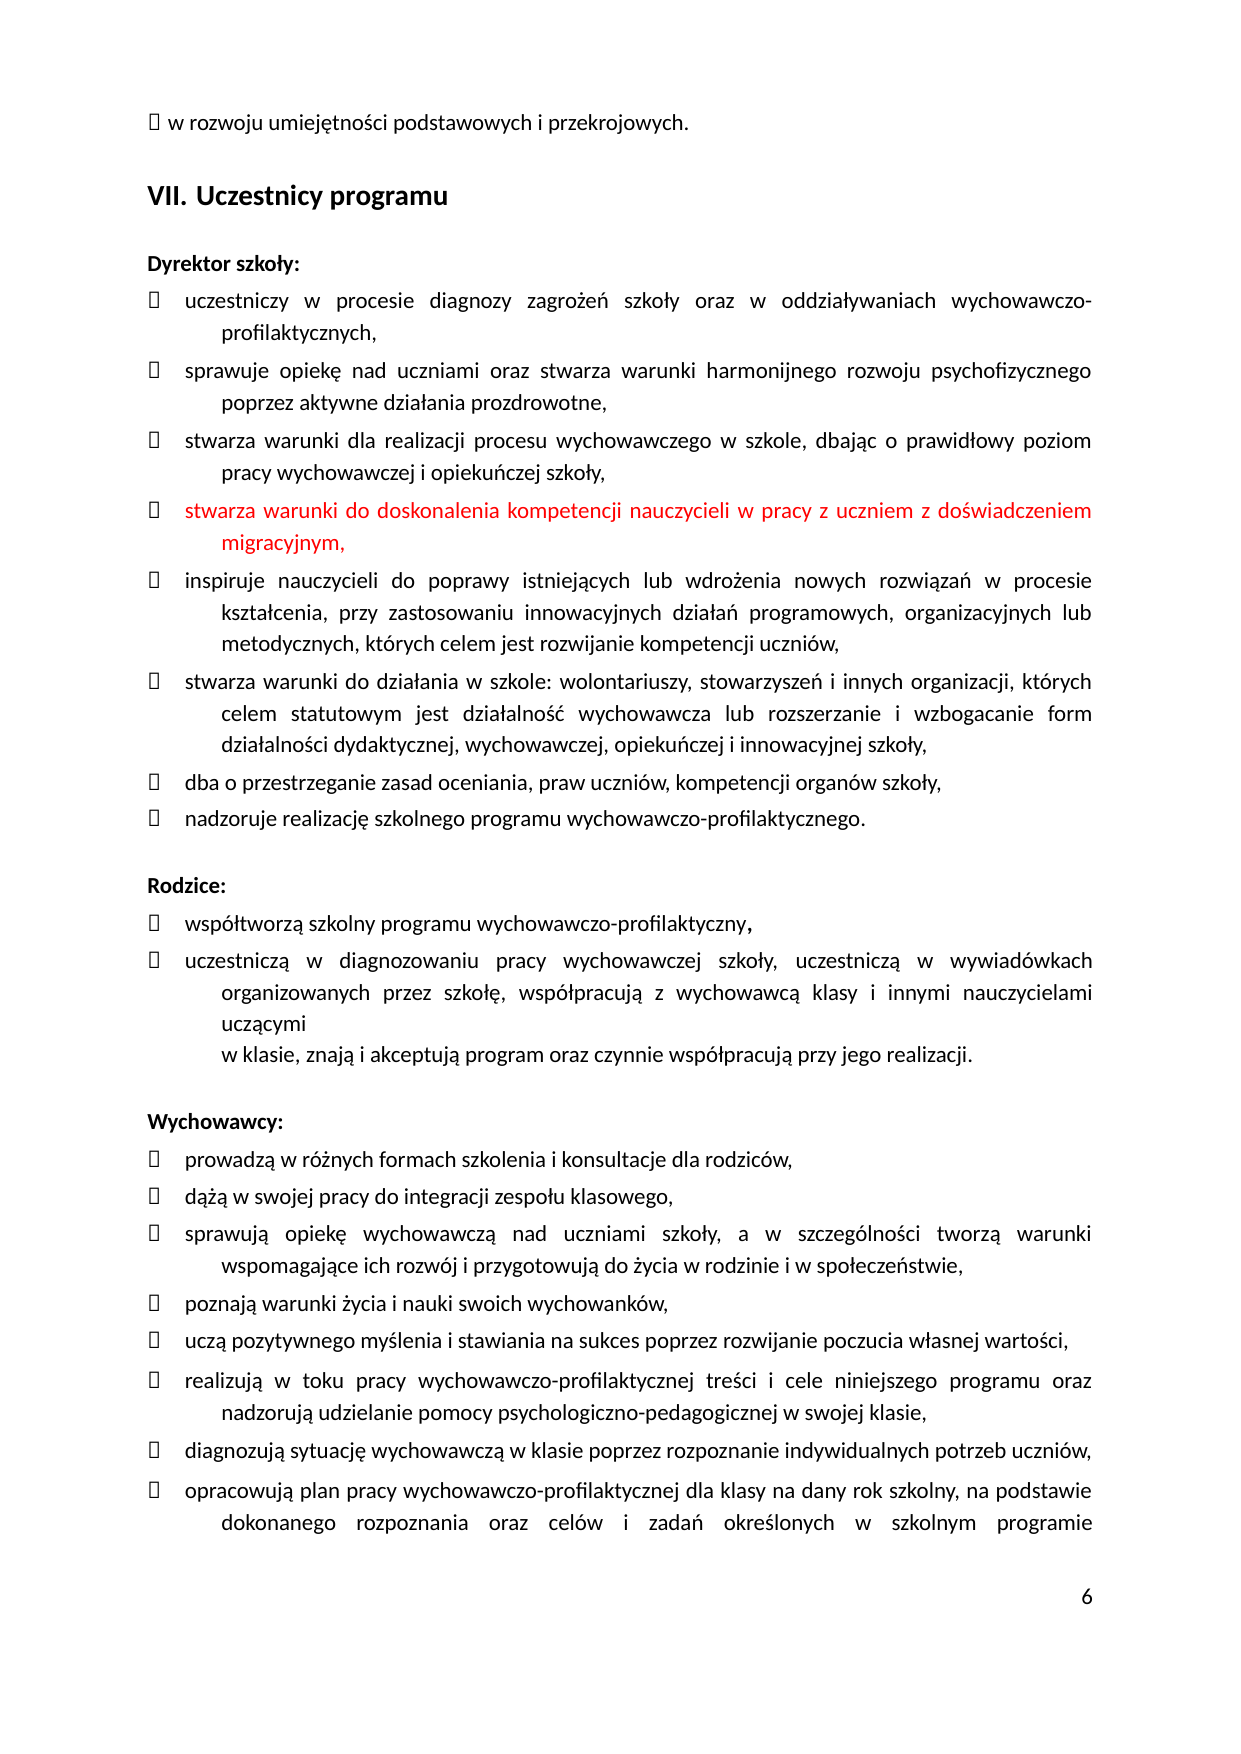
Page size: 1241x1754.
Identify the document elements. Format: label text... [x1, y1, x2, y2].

list sprawuje opiekę nad uczniami oraz stwarza warunki harmonijnego rozwoju psychofizycznego poprzez aktywne działania prozdrowotne, [147, 354, 1093, 416]
list współtworzą szkolny programu wychowawczo-profilaktyczny, [147, 907, 1093, 938]
list uczą pozytywnego myślenia i stawiania na sukces poprzez rozwijanie poczucia własnej wartości, [147, 1324, 1093, 1356]
text  w rozwoju umiejętności podstawowych i przekrojowych. [147, 106, 1052, 137]
list stwarza warunki dla realizacji procesu wychowawczego w szkole, dbając o prawidłowy poziom pracy wychowawczej i opiekuńczej szkoły, [147, 424, 1093, 486]
list realizują w toku pracy wychowawczo-profilaktycznej treści i cele niniejszego programu oraz nadzorują udzielanie pomocy psychologiczno-pedagogicznej w swojej klasie, [147, 1364, 1093, 1426]
list nadzoruje realizację szkolnego programu wychowawczo-profilaktycznego. [147, 802, 1093, 833]
list dba o przestrzeganie zasad oceniania, praw uczniów, kompetencji organów szkoły, [147, 766, 1093, 797]
subtitle VII. Uczestnicy programu [147, 177, 1093, 212]
list poznają warunki życia i nauki swoich wychowanków, [147, 1287, 1093, 1318]
list uczestniczy w procesie diagnozy zagrożeń szkoły oraz w oddziaływaniach wychowawczo-profilaktycznych, [147, 284, 1093, 346]
list opracowują plan pracy wychowawczo-profilaktycznej dla klasy na dany rok szkolny, na podstawie dokonanego rozpoznania oraz celów i zadań określonych w szkolnym programie [147, 1474, 1093, 1536]
text Dyrektor szkoły: [147, 249, 1093, 277]
list sprawują opiekę wychowawczą nad uczniami szkoły, a w szczególności tworzą warunki wspomagające ich rozwój i przygotowują do życia w rodzinie i w społeczeństwie, [147, 1217, 1093, 1279]
text Rodzice: [147, 871, 1093, 899]
list prowadzą w różnych formach szkolenia i konsultacje dla rodziców, [147, 1142, 1093, 1174]
list dążą w swojej pracy do integracji zespołu klasowego, [147, 1180, 1093, 1211]
list stwarza warunki do działania w szkole: wolontariuszy, stowarzyszeń i innych organizacji, których celem statutowym jest działalność wychowawcza lub rozszerzanie i wzbogacanie form działalności dydaktycznej, wychowawczej, opiekuńczej i innowacyjnej szkoły, [147, 665, 1093, 758]
list uczestniczą w diagnozowaniu pracy wychowawczej szkoły, uczestniczą w wywiadówkach organizowanych przez szkołę, współpracują z wychowawcą klasy i innymi nauczycielami uczącymi w klasie, znają i akceptują program oraz czynnie współpracują przy jego realizacji. [147, 944, 1093, 1068]
text Wychowawcy: [147, 1107, 1093, 1135]
list diagnozują sytuację wychowawczą w klasie poprzez rozpoznanie indywidualnych potrzeb uczniów, [147, 1434, 1093, 1465]
list inspiruje nauczycieli do poprawy istniejących lub wdrożenia nowych rozwiązań w procesie kształcenia, przy zastosowaniu innowacyjnych działań programowych, organizacyjnych lub metodycznych, których celem jest rozwijanie kompetencji uczniów, [147, 564, 1093, 657]
list stwarza warunki do doskonalenia kompetencji nauczycieli w pracy z uczniem z doświadczeniem migracyjnym, [147, 494, 1093, 556]
